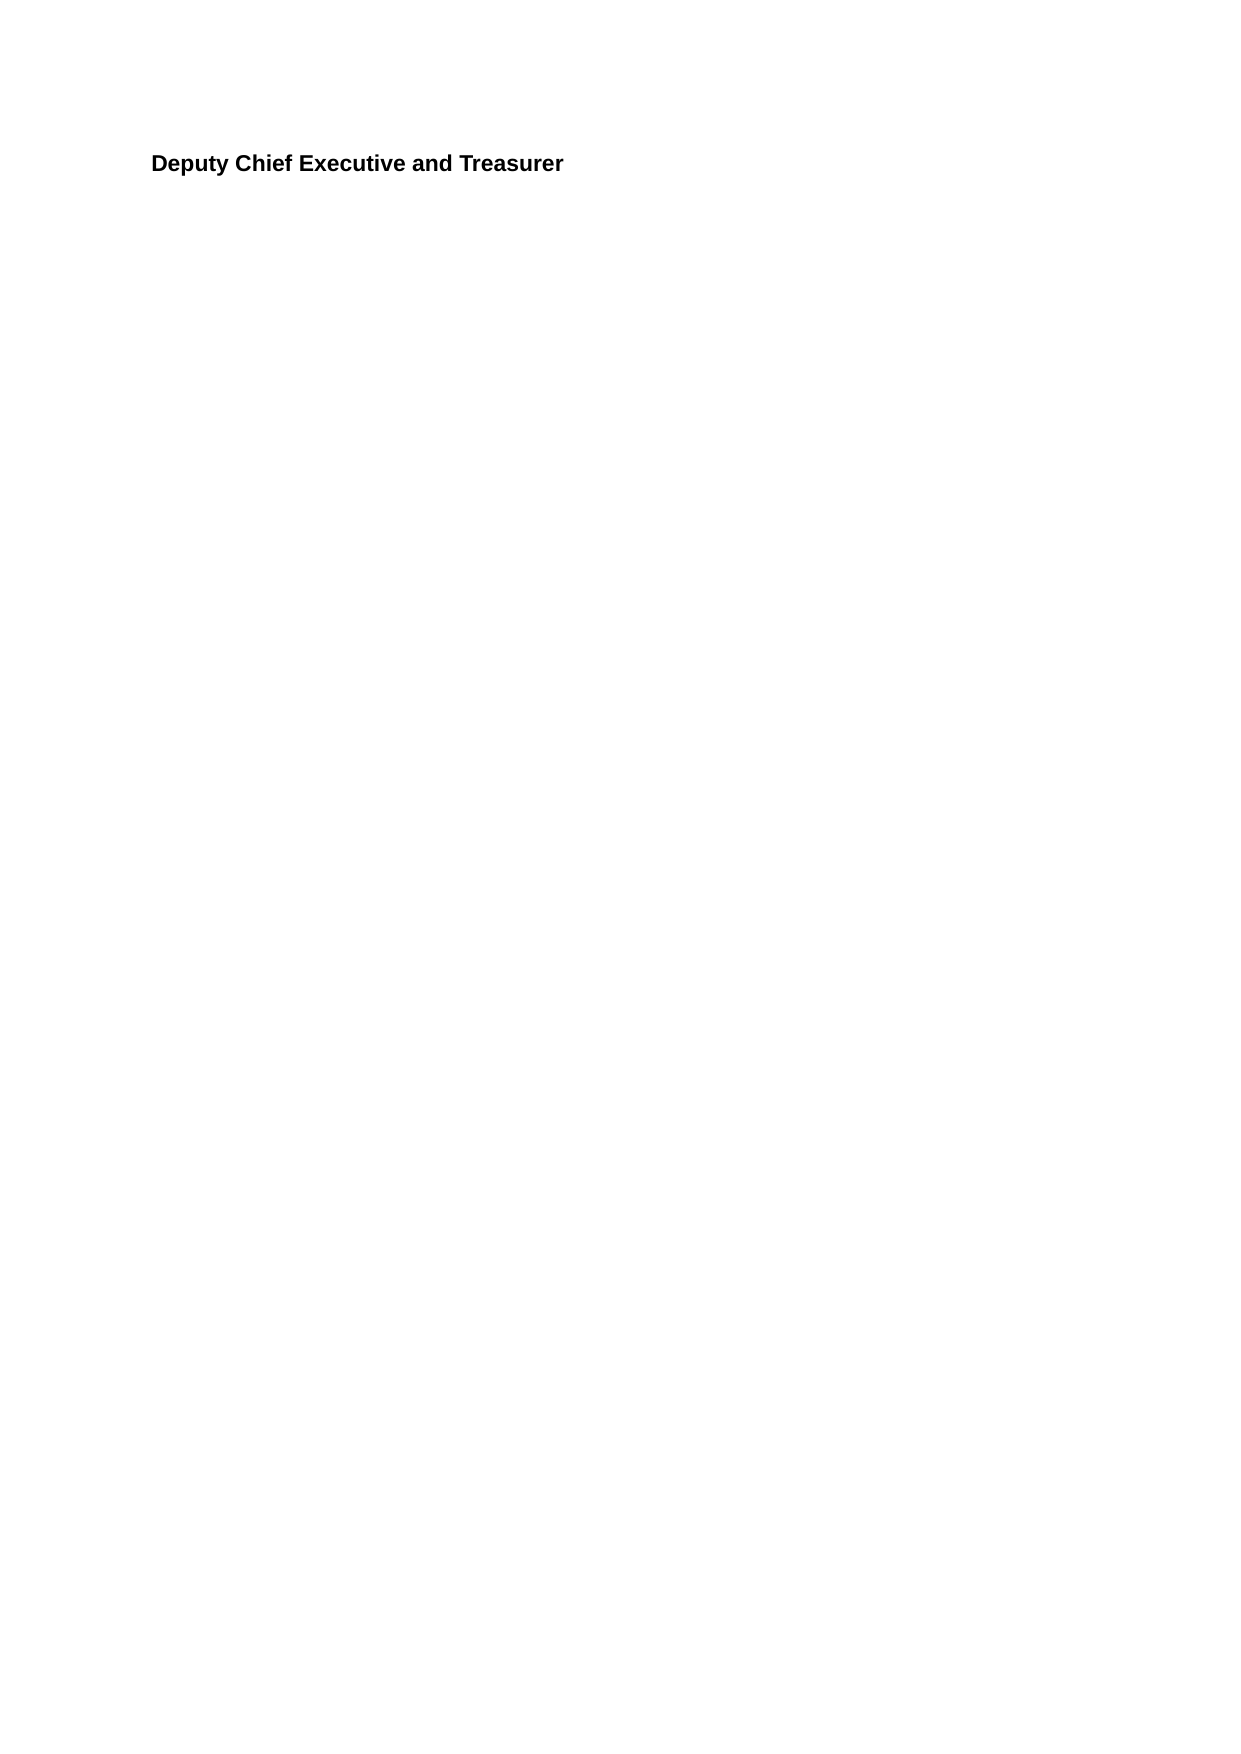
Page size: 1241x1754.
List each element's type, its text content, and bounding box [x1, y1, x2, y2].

text Deputy Chief Executive and Treasurer [151, 150, 998, 176]
